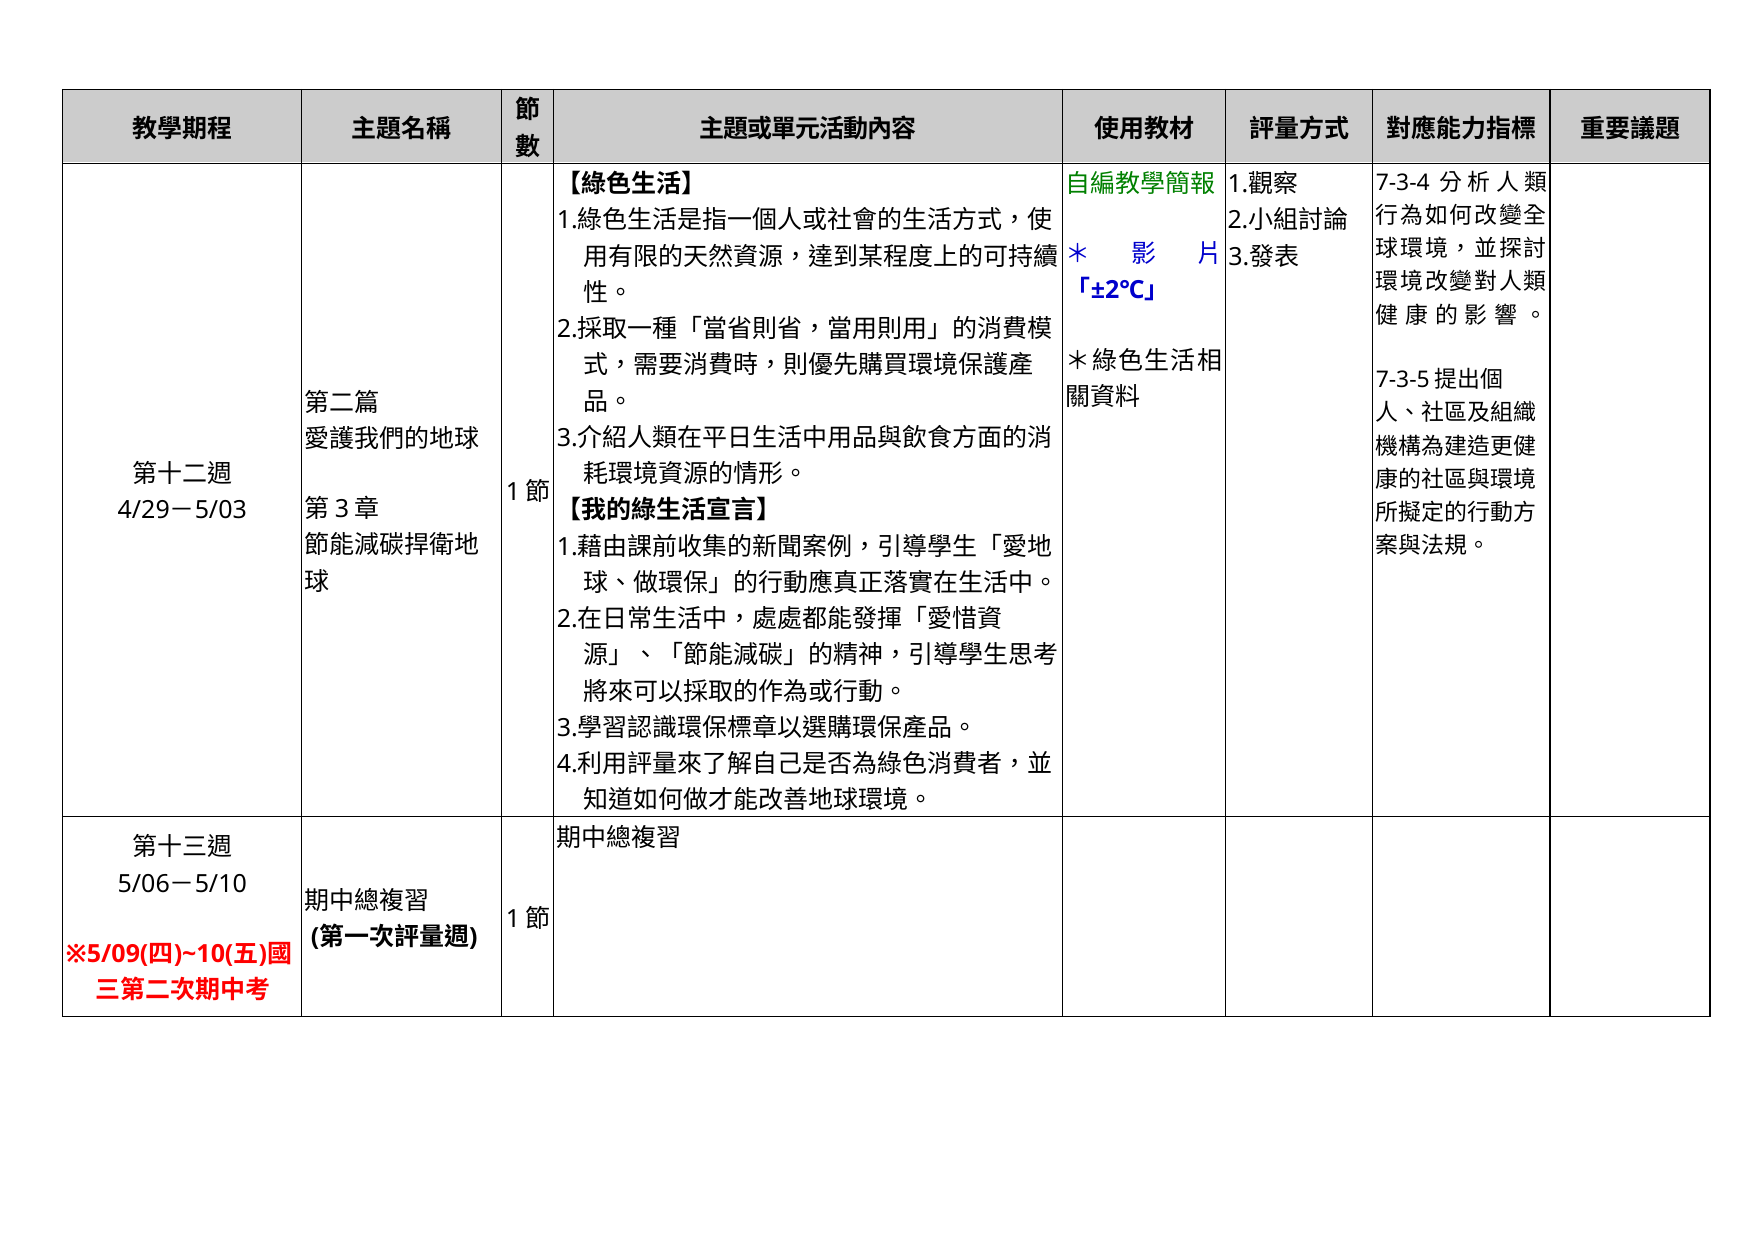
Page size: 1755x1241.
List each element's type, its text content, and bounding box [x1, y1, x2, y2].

table_cell [1711, 816, 1754, 1016]
table_cell 期中總複習 (第一次評量週) [302, 817, 501, 1016]
table_cell 第十二週 4/29－5/03 [63, 164, 301, 816]
table_cell 第十三週 5/06－5/10 ※5/09(四)~10(五)國三第二次期中考 [63, 817, 301, 1016]
table_header 節數 [502, 90, 553, 162]
table_cell 1節 [502, 817, 553, 1016]
table_cell [1551, 164, 1709, 816]
table_cell [1373, 817, 1549, 1016]
table_cell 【綠色生活】 1.綠色生活是指一個人或社會的生活方式，使用有限的天然資源，達到某程度上的可持續性。 2.採取一種「當省則省，當用則用」的消費模式，需要消費時，則優先購買環境保護產品。 3.介紹人類在平日生活中用品與飲食方面的消耗環境資源的情形。 【我的綠生活宣言】 1.藉由課前收集的新聞案例，引導學生「愛地球、做環保」的行動應真正落實在生活中。 2.在日常生活中，處處都能發揮「愛惜資源」、「節能減碳」的精神，引導學生思考將來可以採取的作為或行動。 3.學習認識環保標章以選購環保產品。 4.利用評量來了解自己是否為綠色消費者，並知道如何做才能改善地球環境。 [554, 164, 1062, 816]
table_cell 7-3-4分析人類行為如何改變全球環境，並探討環境改變對人類健康的影響。 7-3-5提出個人、社區及組織機構為建造更健康的社區與環境所擬定的行動方案與法規。 [1373, 164, 1549, 816]
table_header [1711, 89, 1754, 162]
table_header 對應能力指標 [1373, 90, 1549, 162]
table_header 重要議題 [1551, 90, 1709, 162]
table_cell [1063, 817, 1225, 1016]
table_cell 1節 [502, 164, 553, 816]
table_header 主題名稱 [302, 90, 501, 162]
table_header 教學期程 [63, 90, 301, 162]
table_cell [1711, 163, 1754, 816]
table_cell 1.觀察 2.小組討論 3.發表 [1226, 164, 1372, 816]
table_header 評量方式 [1226, 90, 1372, 162]
table_cell 期中總複習 [554, 817, 1062, 1016]
table_cell [1551, 817, 1709, 1016]
table_header 使用教材 [1063, 90, 1225, 162]
table_cell 自編教學簡報 ＊影片「±2℃」 ＊綠色生活相關資料 [1063, 164, 1225, 816]
table_header 主題或單元活動內容 [554, 90, 1062, 162]
table_cell [1226, 817, 1372, 1016]
table_cell 第二篇 愛護我們的地球 第3章 節能減碳捍衛地球 [302, 164, 501, 816]
